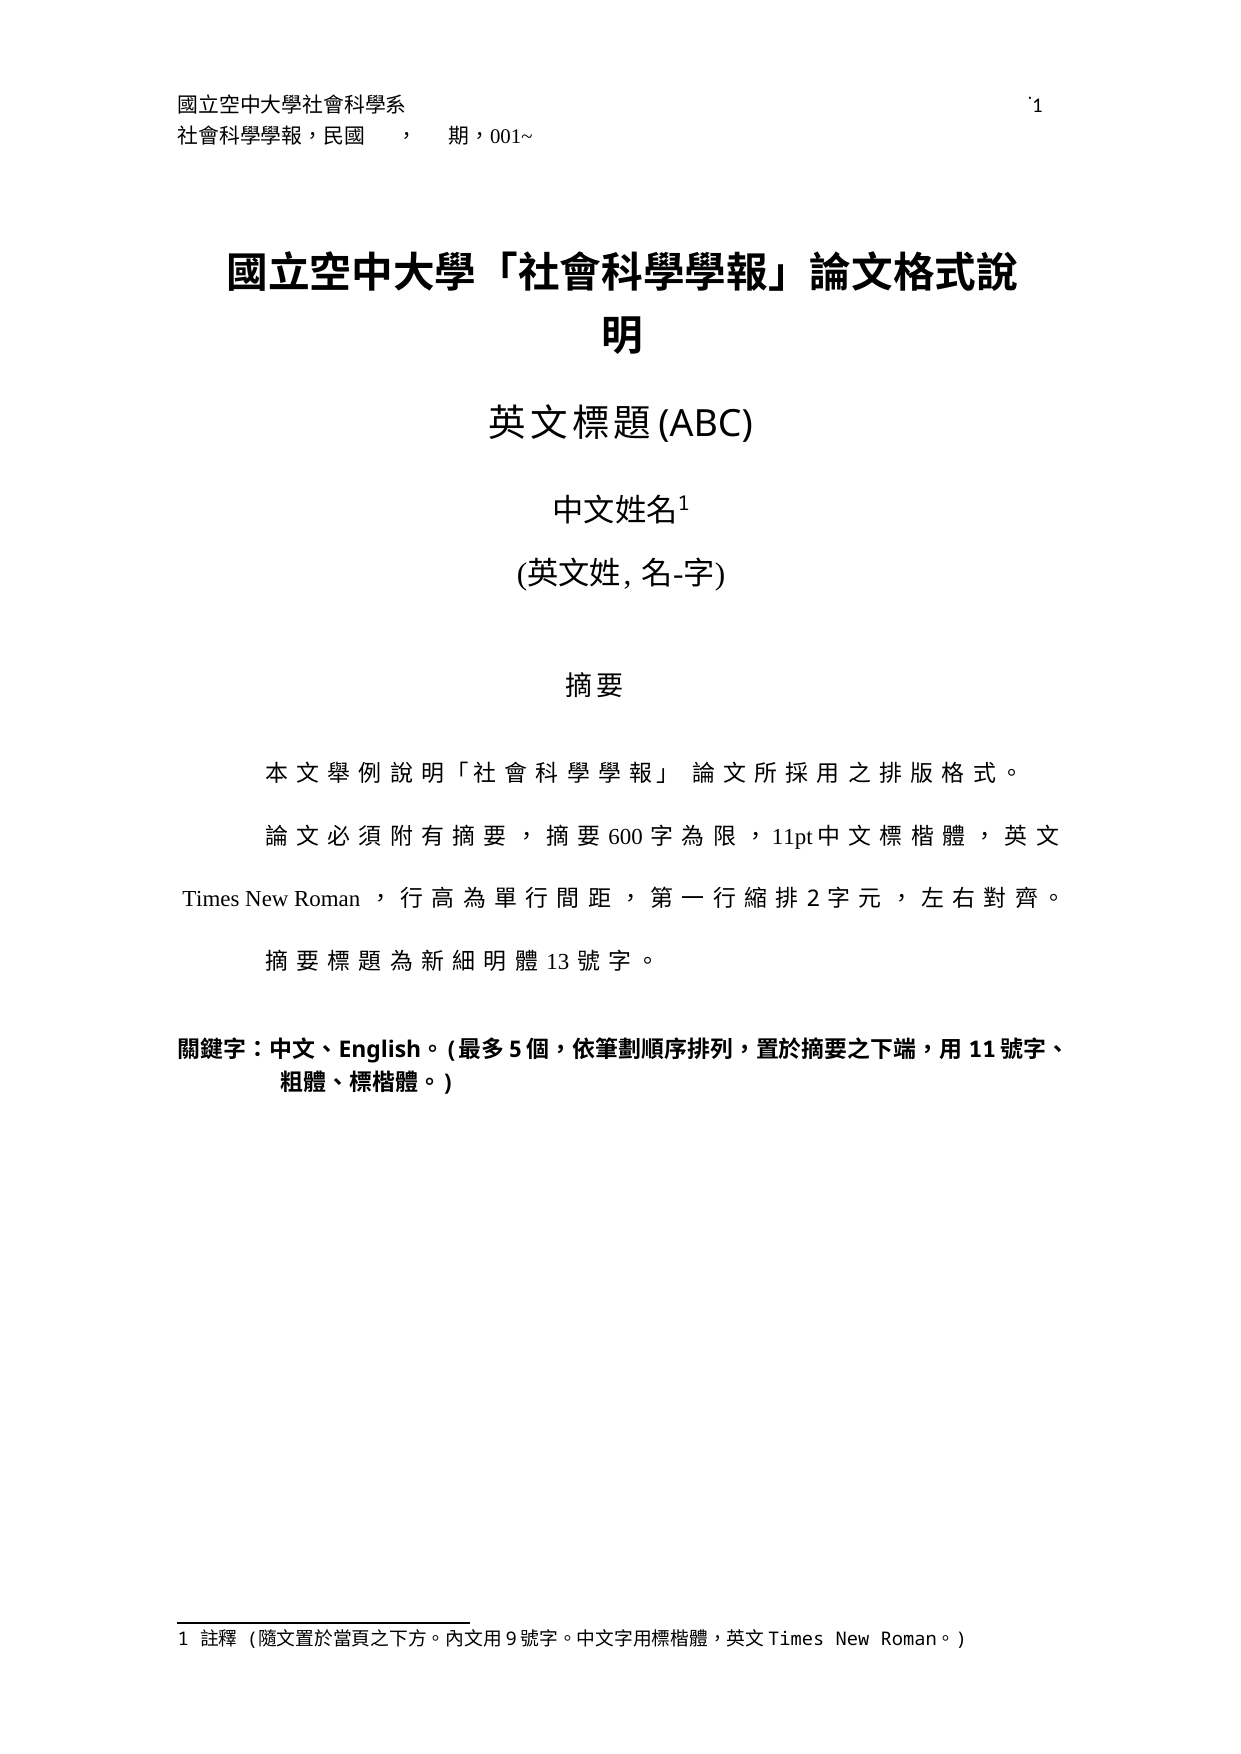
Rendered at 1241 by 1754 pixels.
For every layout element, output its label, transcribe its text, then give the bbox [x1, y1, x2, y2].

text 摘要 [560, 642, 673, 705]
text 中文姓名 [532, 466, 708, 529]
text 關鍵字：中文、English。(最多5個，依筆劃順序排列，置於摘要之下端，用11號字、粗體、標楷體。) [177, 1031, 1047, 1098]
text 摘要標題為新細明體13號字。 [177, 918, 1063, 980]
text (英文姓, 名-字) [482, 529, 752, 591]
text 英文標題(ABC) [214, 378, 1025, 441]
text 本文舉例說明｢社會科學學報」論文所採用之排版格式。 [177, 730, 1063, 793]
text 國立空中大學「社會科學學報」論文格式說明 [217, 228, 1025, 353]
text 論文必須附有摘要，摘要600字為限，11pt中文標楷體，英文Times New Roman，行高為單行間距，第一行縮排2字元，左右對齊。 [177, 793, 1063, 918]
text 註釋 (隨文置於當頁之下方。內文用9號字。中文字用標楷體，英文Times New Roman。) [177, 1623, 1063, 1651]
